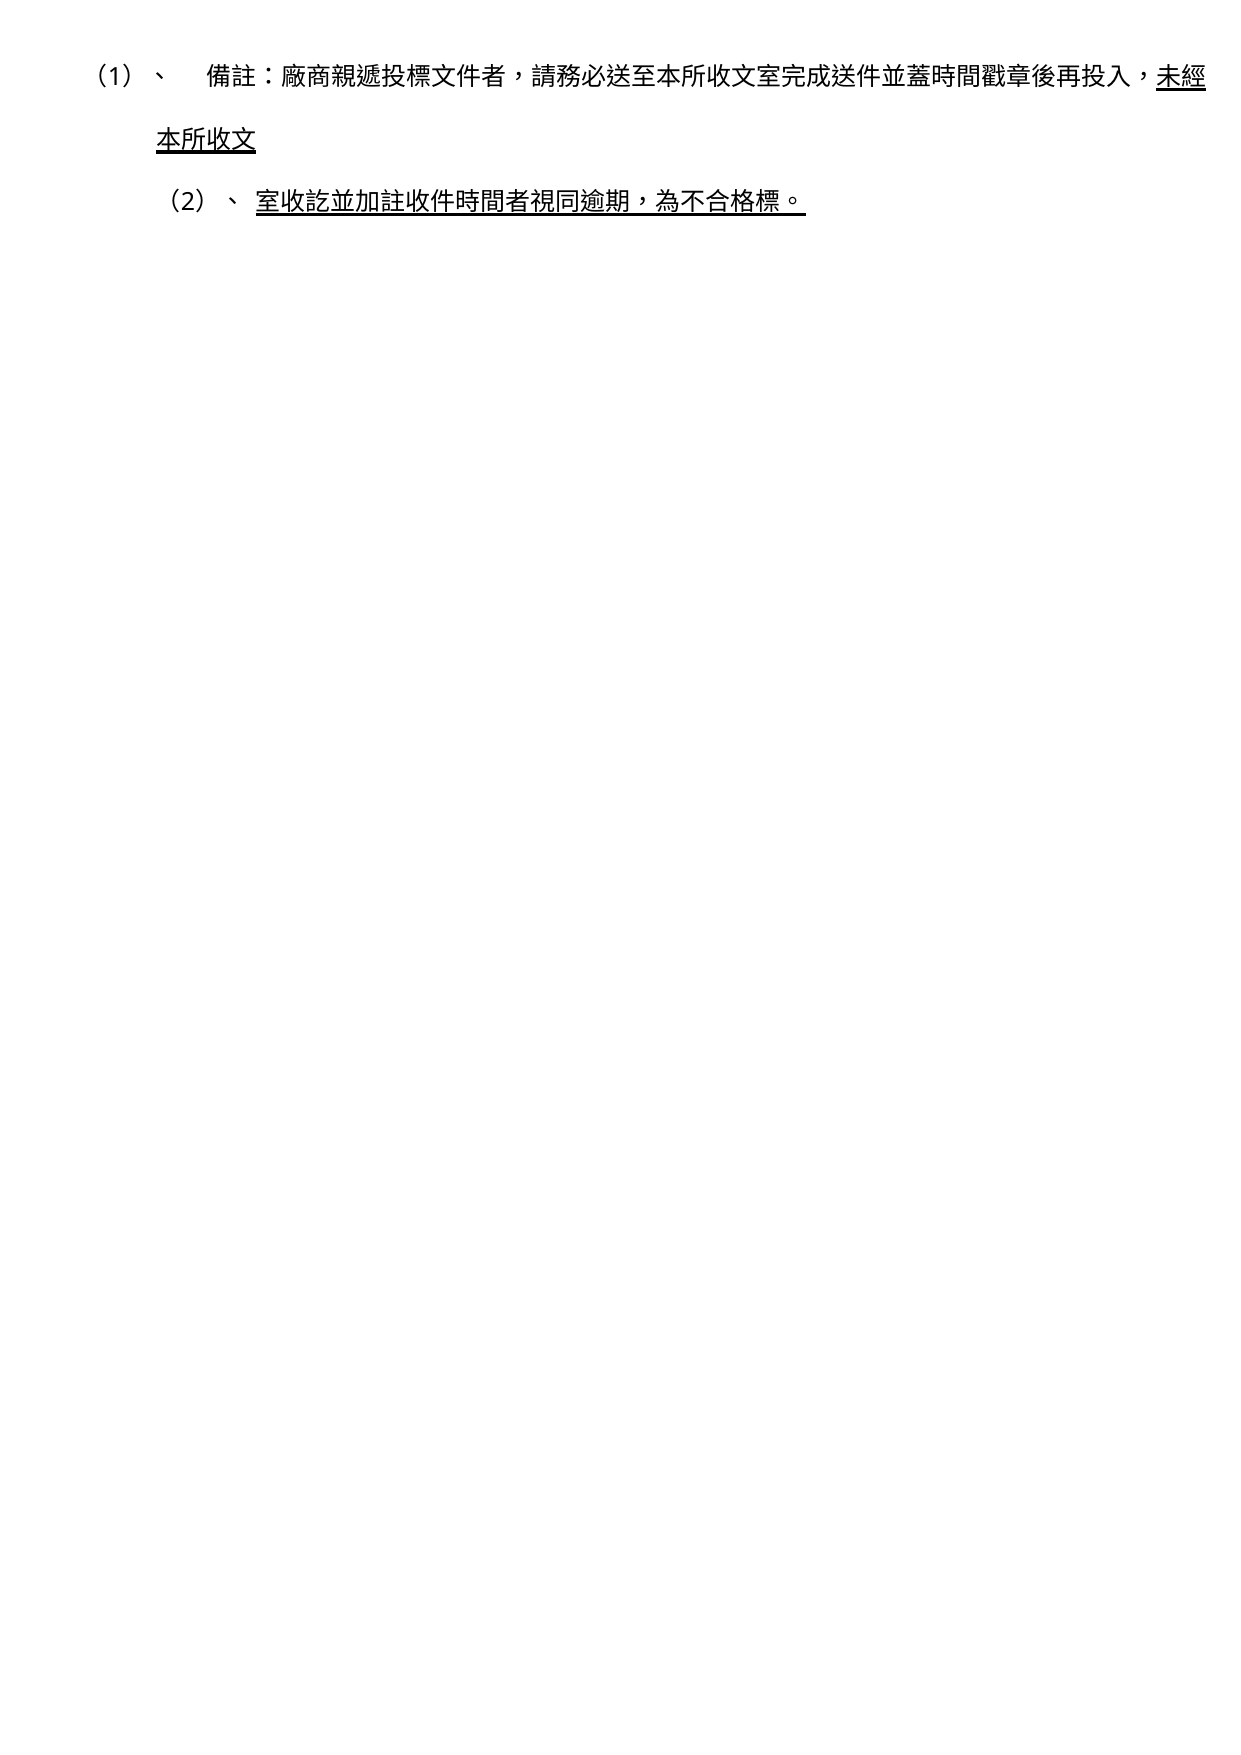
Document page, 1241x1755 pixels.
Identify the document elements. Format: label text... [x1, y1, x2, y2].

subtitle 室收訖並加註收件時間者視同逾期，為不合格標。 [156, 158, 1220, 221]
subtitle 備註：廠商親遞投標文件者，請務必送至本所收文室完成送件並蓋時間戳章後再投入，未經本所收文 [83, 33, 1220, 158]
